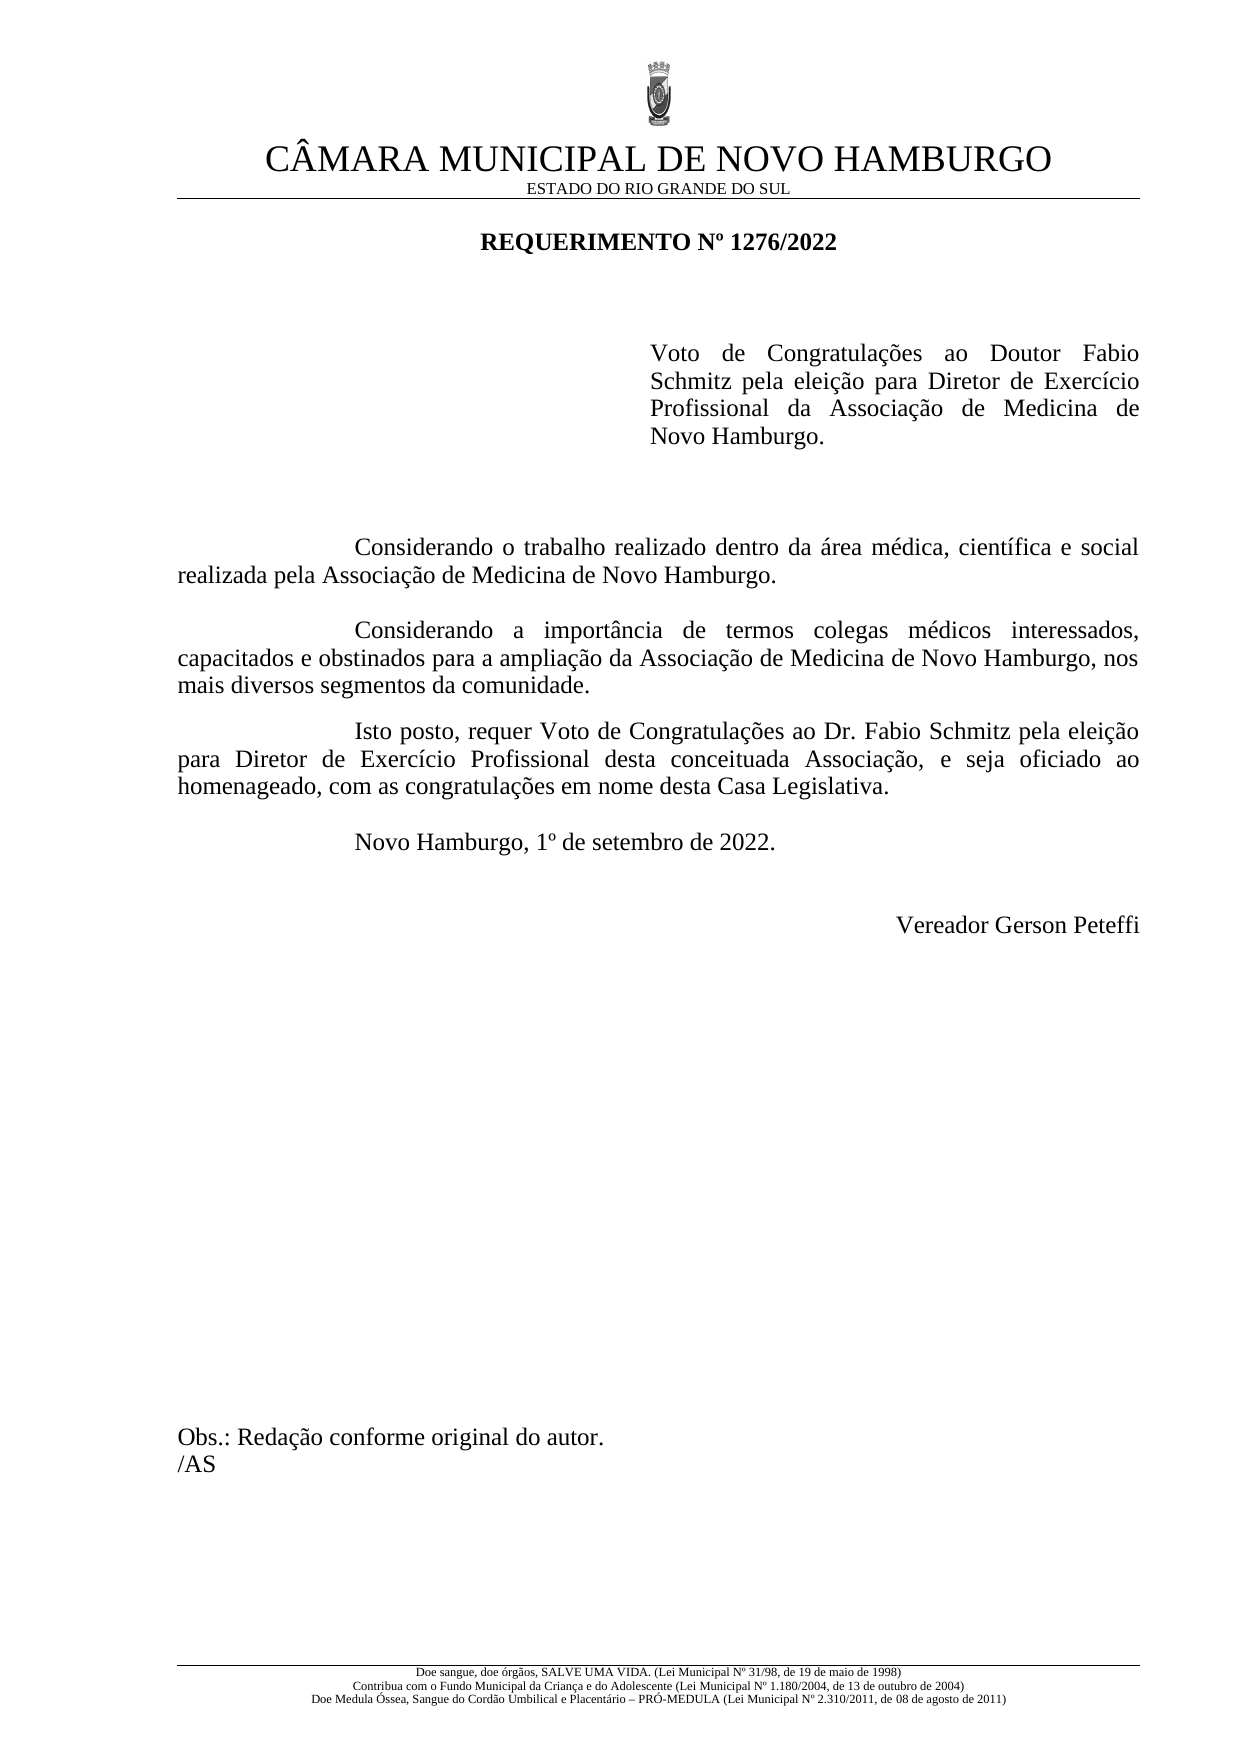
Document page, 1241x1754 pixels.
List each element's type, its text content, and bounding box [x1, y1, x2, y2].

text Vereador Gerson Peteffi [177, 911, 1140, 939]
text Considerando o trabalho realizado dentro da área médica, científica e social realizada pela Associação de Medicina de Novo Hamburgo. [177, 533, 1140, 588]
text Obs.: Redação conforme original do autor. [177, 1423, 1140, 1451]
text /AS [177, 1451, 1140, 1478]
text Voto de Congratulações ao Doutor Fabio Schmitz pela eleição para Diretor de Exercício Profissional da Associação de Medicina de Novo Hamburgo. [650, 339, 1140, 450]
text Isto posto, requer Voto de Congratulações ao Dr. Fabio Schmitz pela eleição para Diretor de Exercício Profissional desta conceituada Associação, e seja oficiado ao homenageado, com as congratulações em nome desta Casa Legislativa. [177, 717, 1140, 800]
text Considerando a importância de termos colegas médicos interessados, capacitados e obstinados para a ampliação da Associação de Medicina de Novo Hamburgo, nos mais diversos segmentos da comunidade. [177, 616, 1140, 699]
text REQUERIMENTO Nº 1276/2022 [177, 228, 1140, 256]
text Novo Hamburgo, 1º de setembro de 2022. [177, 828, 1140, 856]
